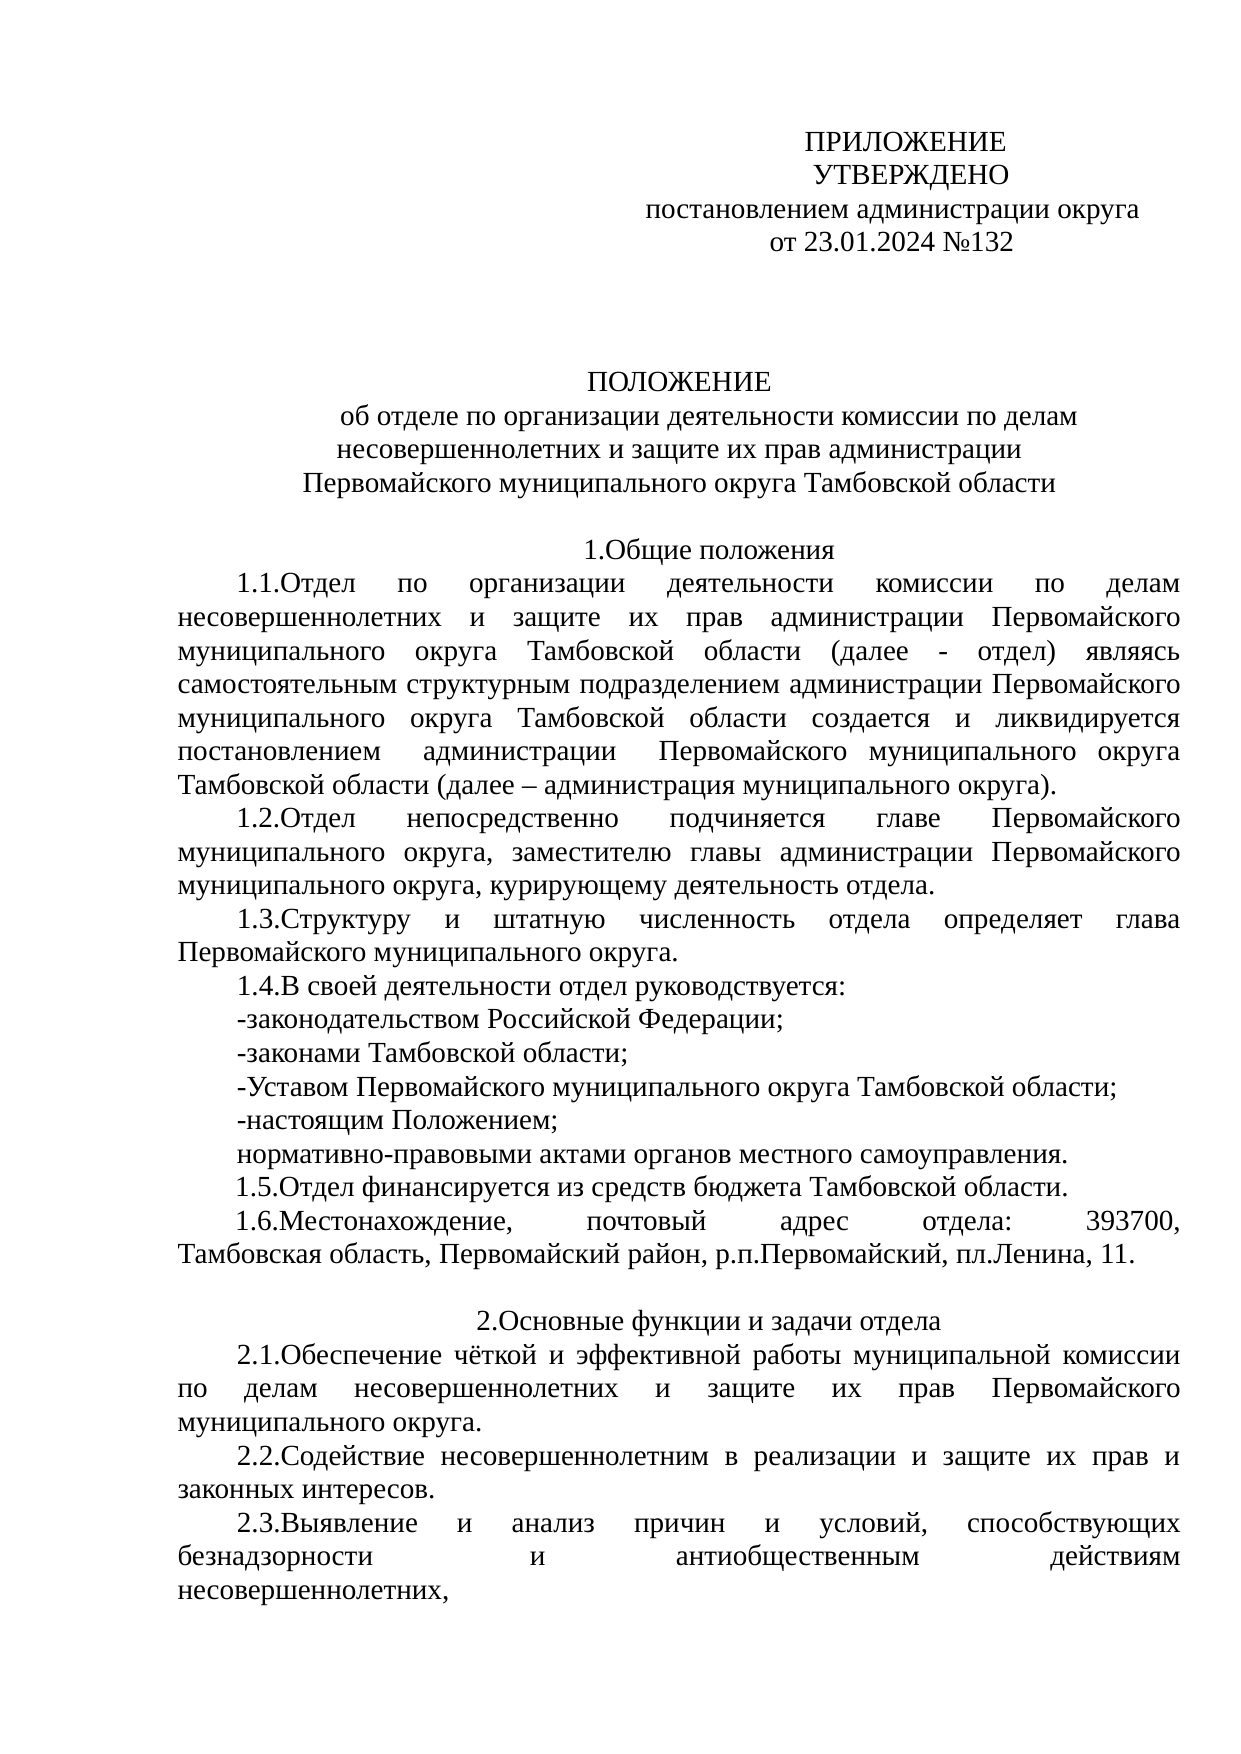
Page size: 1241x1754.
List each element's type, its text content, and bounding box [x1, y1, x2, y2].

table_header ПРИЛОЖЕНИЕ УТВЕРЖДЕНО постановлением администрации округа от 23.01.2024 №132 [640, 118, 1182, 364]
text 1.5.Отдел финансируется из средств бюджета Тамбовской области. [177, 1169, 1181, 1203]
text 1.3.Структуру и штатную численность отдела определяет глава Первомайского муниципального округа. [177, 901, 1181, 968]
table_header [177, 118, 640, 364]
text 2.Основные функции и задачи отдела [177, 1303, 1181, 1337]
text -законодательством Российской Федерации; [177, 1002, 1181, 1035]
text 1.4.В своей деятельности отдел руководствуется: [177, 968, 1181, 1002]
text нормативно-правовыми актами органов местного самоуправления. [177, 1136, 1181, 1169]
text -законами Тамбовской области; [177, 1035, 1181, 1069]
text -Уставом Первомайского муниципального округа Тамбовской области; [177, 1069, 1181, 1102]
text 2.3.Выявление и анализ причин и условий, способствующих безнадзорности и антиобщественным действиям несовершеннолетних, [177, 1505, 1181, 1605]
text 1.Общие положения [177, 532, 1181, 566]
text 2.1.Обеспечение чёткой и эффективной работы муниципальной комиссии по делам несовершеннолетних и защите их прав Первомайского муниципального округа. [177, 1337, 1181, 1438]
text -настоящим Положением; [177, 1102, 1181, 1136]
text 1.2.Отдел непосредственно подчиняется главе Первомайского муниципального округа, заместителю главы администрации Первомайского муниципального округа, курирующему деятельность отдела. [177, 800, 1181, 901]
text об отделе по организации деятельности комиссии по делам несовершеннолетних и защите их прав администрации Первомайского муниципального округа Тамбовской области [177, 398, 1181, 498]
text 1.1.Отдел по организации деятельности комиссии по делам несовершеннолетних и защите их прав администрации Первомайского муниципального округа Тамбовской области (далее - отдел) являясь самостоятельным структурным подразделением администрации Первомайского муниципального округа Тамбовской области создается и ликвидируется постановлением администрации Первомайского муниципального округа Тамбовской области (далее – администрация муниципального округа). [177, 566, 1181, 800]
text ПОЛОЖЕНИЕ [177, 364, 1181, 398]
text 2.2.Содействие несовершеннолетним в реализации и защите их прав и законных интересов. [177, 1438, 1181, 1505]
text 1.6.Местонахождение, почтовый адрес отдела: 393700, Тамбовская область, Первомайский район, р.п.Первомайский, пл.Ленина, 11. [177, 1203, 1181, 1270]
